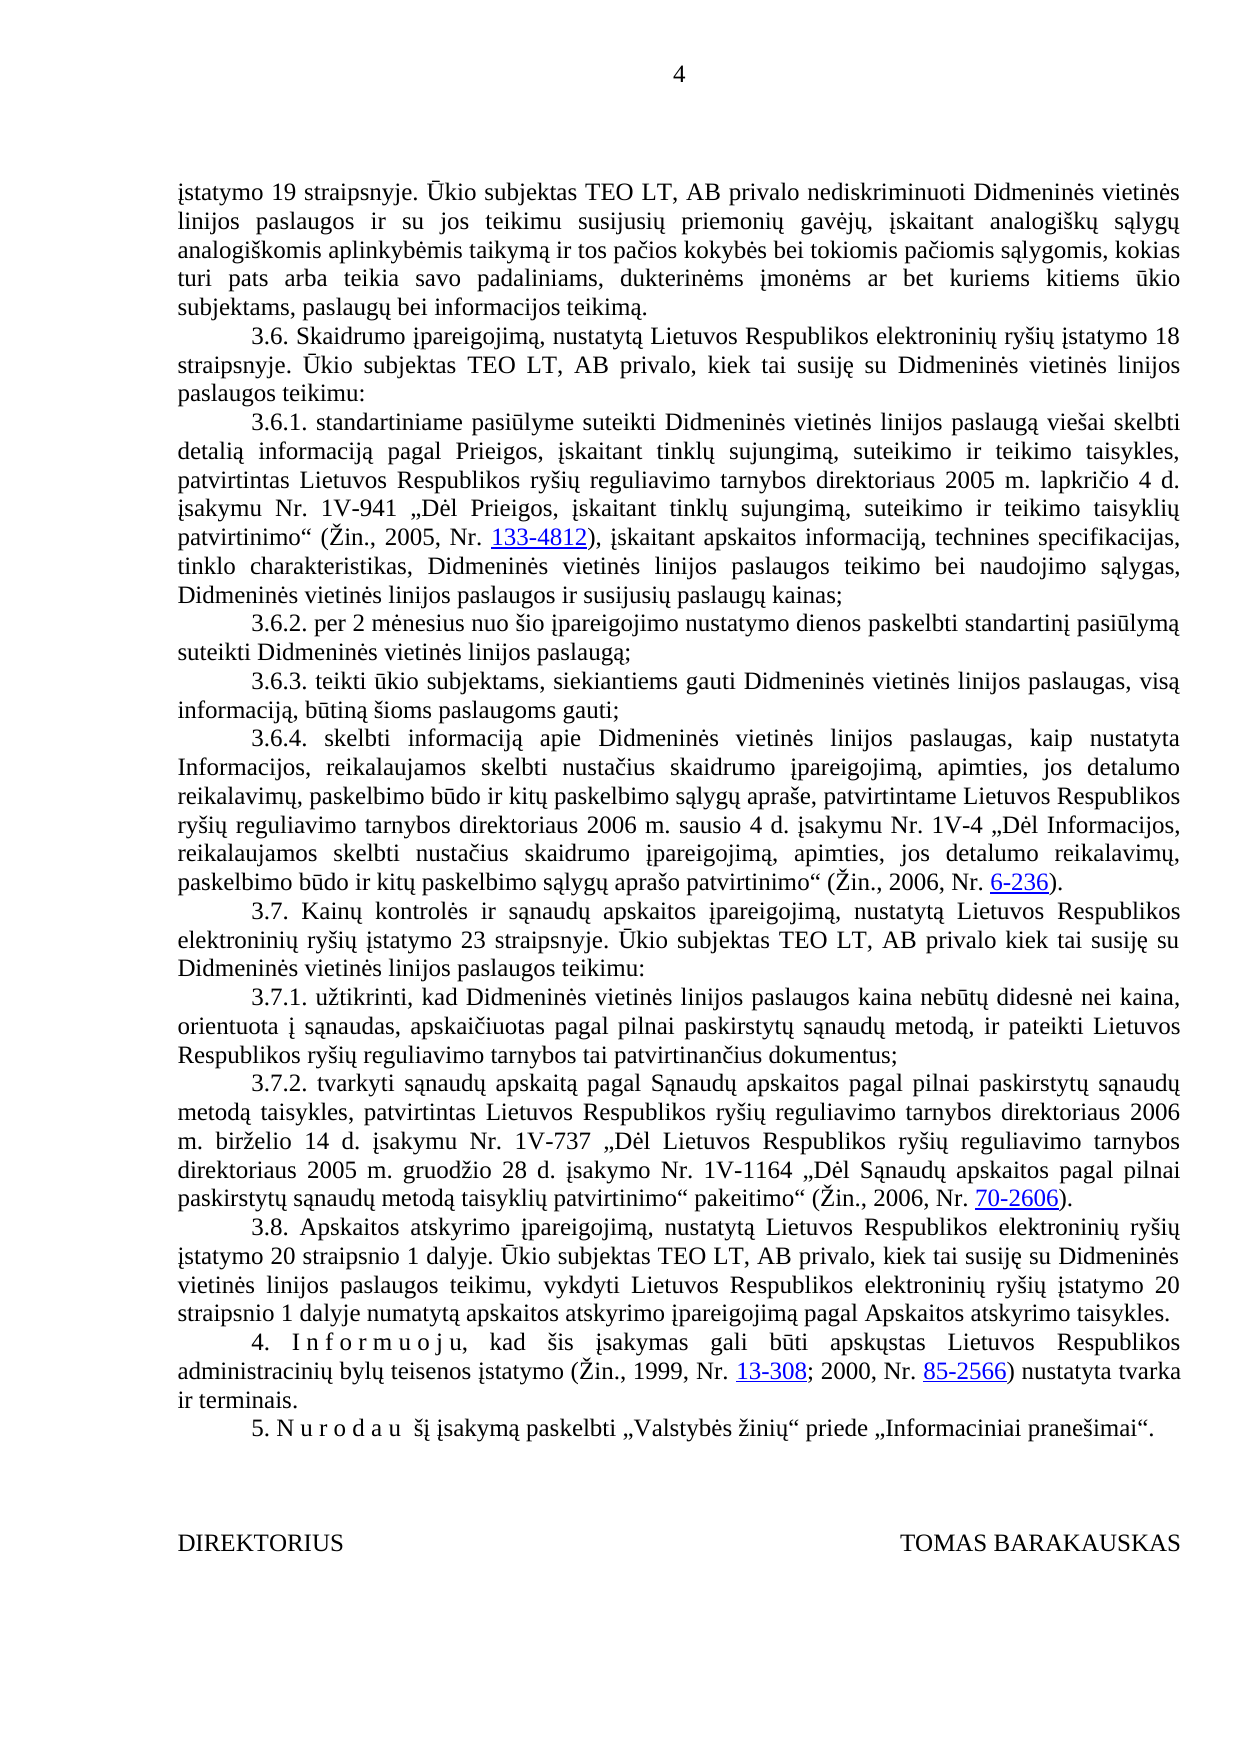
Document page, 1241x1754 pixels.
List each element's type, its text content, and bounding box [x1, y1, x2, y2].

text 4. Informuoju, kad šis įsakymas gali būti apskųstas Lietuvos Respublikos administracinių bylų teisenos įstatymo (Žin., 1999, Nr. 13-308; 2000, Nr. 85-2566) nustatyta tvarka ir terminais. [177, 1327, 1181, 1413]
text 3.7.1. užtikrinti, kad Didmeninės vietinės linijos paslaugos kaina nebūtų didesnė nei kaina, orientuota į sąnaudas, apskaičiuotas pagal pilnai paskirstytų sąnaudų metodą, ir pateikti Lietuvos Respublikos ryšių reguliavimo tarnybos tai patvirtinančius dokumentus; [177, 982, 1181, 1068]
text 5. Nurodau šį įsakymą paskelbti „Valstybės žinių“ priede „Informaciniai pranešimai“. [177, 1413, 1181, 1442]
text 3.6.3. teikti ūkio subjektams, siekiantiems gauti Didmeninės vietinės linijos paslaugas, visą informaciją, būtiną šioms paslaugoms gauti; [177, 666, 1181, 723]
text 3.6. Skaidrumo įpareigojimą, nustatytą Lietuvos Respublikos elektroninių ryšių įstatymo 18 straipsnyje. Ūkio subjektas TEO LT, AB privalo, kiek tai susiję su Didmeninės vietinės linijos paslaugos teikimu: [177, 321, 1181, 407]
text įstatymo 19 straipsnyje. Ūkio subjektas TEO LT, AB privalo nediskriminuoti Didmeninės vietinės linijos paslaugos ir su jos teikimu susijusių priemonių gavėjų, įskaitant analogiškų sąlygų analogiškomis aplinkybėmis taikymą ir tos pačios kokybės bei tokiomis pačiomis sąlygomis, kokias turi pats arba teikia savo padaliniams, dukterinėms įmonėms ar bet kuriems kitiems ūkio subjektams, paslaugų bei informacijos teikimą. [177, 177, 1181, 321]
text 3.8. Apskaitos atskyrimo įpareigojimą, nustatytą Lietuvos Respublikos elektroninių ryšių įstatymo 20 straipsnio 1 dalyje. Ūkio subjektas TEO LT, AB privalo, kiek tai susiję su Didmeninės vietinės linijos paslaugos teikimu, vykdyti Lietuvos Respublikos elektroninių ryšių įstatymo 20 straipsnio 1 dalyje numatytą apskaitos atskyrimo įpareigojimą pagal Apskaitos atskyrimo taisykles. [177, 1212, 1181, 1327]
text DIREKTORIUS TOMAS BARAKAUSKAS [177, 1528, 1181, 1557]
text 3.6.1. standartiniame pasiūlyme suteikti Didmeninės vietinės linijos paslaugą viešai skelbti detalią informaciją pagal Prieigos, įskaitant tinklų sujungimą, suteikimo ir teikimo taisykles, patvirtintas Lietuvos Respublikos ryšių reguliavimo tarnybos direktoriaus 2005 m. lapkričio 4 d. įsakymu Nr. 1V-941 „Dėl Prieigos, įskaitant tinklų sujungimą, suteikimo ir teikimo taisyklių patvirtinimo“ (Žin., 2005, Nr. 133-4812), įskaitant apskaitos informaciją, technines specifikacijas, tinklo charakteristikas, Didmeninės vietinės linijos paslaugos teikimo bei naudojimo sąlygas, Didmeninės vietinės linijos paslaugos ir susijusių paslaugų kainas; [177, 407, 1181, 608]
text 3.7.2. tvarkyti sąnaudų apskaitą pagal Sąnaudų apskaitos pagal pilnai paskirstytų sąnaudų metodą taisykles, patvirtintas Lietuvos Respublikos ryšių reguliavimo tarnybos direktoriaus 2006 m. birželio 14 d. įsakymu Nr. 1V-737 „Dėl Lietuvos Respublikos ryšių reguliavimo tarnybos direktoriaus 2005 m. gruodžio 28 d. įsakymo Nr. 1V-1164 „Dėl Sąnaudų apskaitos pagal pilnai paskirstytų sąnaudų metodą taisyklių patvirtinimo“ pakeitimo“ (Žin., 2006, Nr. 70-2606). [177, 1068, 1181, 1212]
text 3.7. Kainų kontrolės ir sąnaudų apskaitos įpareigojimą, nustatytą Lietuvos Respublikos elektroninių ryšių įstatymo 23 straipsnyje. Ūkio subjektas TEO LT, AB privalo kiek tai susiję su Didmeninės vietinės linijos paslaugos teikimu: [177, 896, 1181, 982]
text 3.6.2. per 2 mėnesius nuo šio įpareigojimo nustatymo dienos paskelbti standartinį pasiūlymą suteikti Didmeninės vietinės linijos paslaugą; [177, 608, 1181, 666]
text 3.6.4. skelbti informaciją apie Didmeninės vietinės linijos paslaugas, kaip nustatyta Informacijos, reikalaujamos skelbti nustačius skaidrumo įpareigojimą, apimties, jos detalumo reikalavimų, paskelbimo būdo ir kitų paskelbimo sąlygų apraše, patvirtintame Lietuvos Respublikos ryšių reguliavimo tarnybos direktoriaus 2006 m. sausio 4 d. įsakymu Nr. 1V-4 „Dėl Informacijos, reikalaujamos skelbti nustačius skaidrumo įpareigojimą, apimties, jos detalumo reikalavimų, paskelbimo būdo ir kitų paskelbimo sąlygų aprašo patvirtinimo“ (Žin., 2006, Nr. 6-236). [177, 723, 1181, 896]
